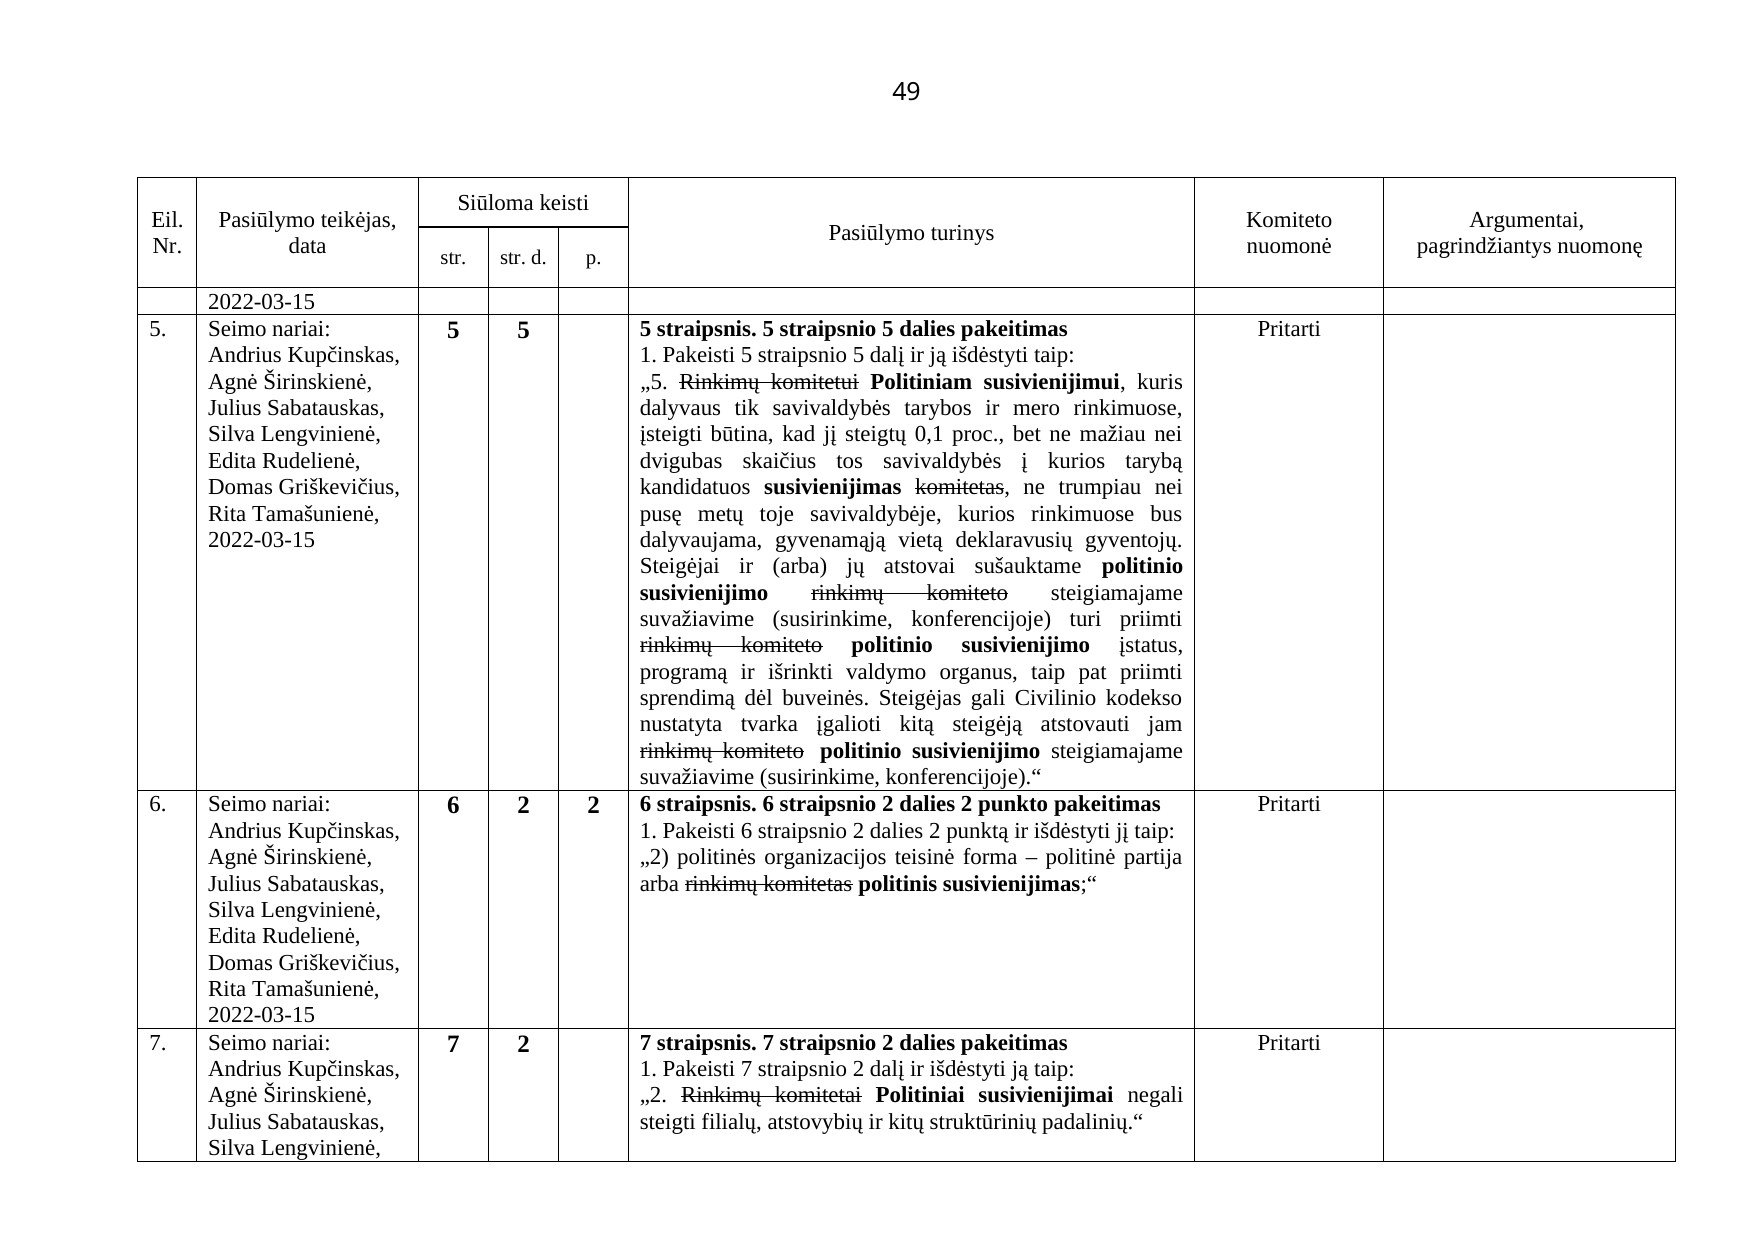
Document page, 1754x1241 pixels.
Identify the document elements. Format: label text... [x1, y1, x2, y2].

table_cell 6 straipsnis. 6 straipsnio 2 dalies 2 punkto pakeitimas 1. Pakeisti 6 straipsnio 2 dalies 2 punktą ir išdėstyti jį taip: „2) politinės organizacijos teisinė forma – politinė partija arba rinkimų komitetas politinis susivienijimas;“ [629, 791, 1194, 1028]
table_cell 2 [489, 791, 558, 1028]
table_cell [138, 791, 196, 1028]
table_cell [559, 288, 628, 314]
table_cell 5 [489, 315, 558, 789]
table_cell [489, 288, 558, 314]
table_cell [1384, 288, 1675, 314]
table_cell [138, 288, 196, 314]
table_header Pasiūlymo teikėjas, data [197, 178, 418, 287]
table_cell [1384, 315, 1675, 789]
table_header Pasiūlymo turinys [629, 178, 1194, 287]
table_cell Seimo nariai: Andrius Kupčinskas, Agnė Širinskienė, Julius Sabatauskas, Silva Lengvinienė, Edita Rudelienė, Domas Griškevičius, Rita Tamašunienė, 2022-03-15 [197, 791, 418, 1028]
table_cell Pritarti [1195, 1029, 1383, 1161]
table_header Siūloma keisti [419, 178, 628, 226]
table_cell [1195, 288, 1383, 314]
table_cell p. [559, 228, 628, 287]
table_header Argumentai, pagrindžiantys nuomonę [1384, 178, 1675, 287]
table_header Komiteto nuomonė [1195, 178, 1383, 287]
table_cell [559, 1029, 628, 1161]
table_cell 2 [489, 1029, 558, 1161]
table_cell [138, 1029, 196, 1161]
table_cell str. d. [489, 228, 558, 287]
table_cell Pritarti [1195, 315, 1383, 789]
table_cell [559, 315, 628, 789]
table_cell [138, 315, 196, 789]
table_cell [1384, 1029, 1675, 1161]
table_cell Seimo nariai: Andrius Kupčinskas, Agnė Širinskienė, Julius Sabatauskas, Silva Lengvinienė, Edita Rudelienė, Domas Griškevičius, Rita Tamašunienė, 2022-03-15 [197, 315, 418, 789]
table_header Eil. Nr. [138, 178, 196, 287]
table_cell 7 [419, 1029, 488, 1161]
table_cell Pritarti [1195, 791, 1383, 1028]
table_cell Seimo nariai: Andrius Kupčinskas, Agnė Širinskienė, Julius Sabatauskas, Silva Lengvinienė, [197, 1029, 418, 1161]
table_cell [1384, 791, 1675, 1028]
table_cell 6 [419, 791, 488, 1028]
table_cell [419, 288, 488, 314]
table_cell 7 straipsnis. 7 straipsnio 2 dalies pakeitimas 1. Pakeisti 7 straipsnio 2 dalį ir išdėstyti ją taip: „2. Rinkimų komitetai Politiniai susivienijimai negali steigti filialų, atstovybių ir kitų struktūrinių padalinių.“ [629, 1029, 1194, 1161]
table_cell 2022-03-15 [197, 288, 418, 314]
table_cell 5 [419, 315, 488, 789]
table_cell 2 [559, 791, 628, 1028]
table_cell [629, 288, 1194, 314]
table_cell 5 straipsnis. 5 straipsnio 5 dalies pakeitimas 1. Pakeisti 5 straipsnio 5 dalį ir ją išdėstyti taip: „5. Rinkimų komitetui Politiniam susivienijimui, kuris dalyvaus tik savivaldybės tarybos ir mero rinkimuose, įsteigti būtina, kad jį steigtų 0,1 proc., bet ne mažiau nei dvigubas skaičius tos savivaldybės į kurios tarybą kandidatuos susivienijimas komitetas, ne trumpiau nei pusę metų toje savivaldybėje, kurios rinkimuose bus dalyvaujama, gyvenamąją vietą deklaravusių gyventojų. Steigėjai ir (arba) jų atstovai sušauktame politinio susivienijimo rinkimų komiteto steigiamajame suvažiavime (susirinkime, konferencijoje) turi priimti rinkimų komiteto politinio susivienijimo įstatus, programą ir išrinkti valdymo organus, taip pat priimti sprendimą dėl buveinės. Steigėjas gali Civilinio kodekso nustatyta tvarka įgalioti kitą steigėją atstovauti jam rinkimų komiteto politinio susivienijimo steigiamajame suvažiavime (susirinkime, konferencijoje).“ [629, 315, 1194, 789]
table_cell str. [419, 228, 488, 287]
